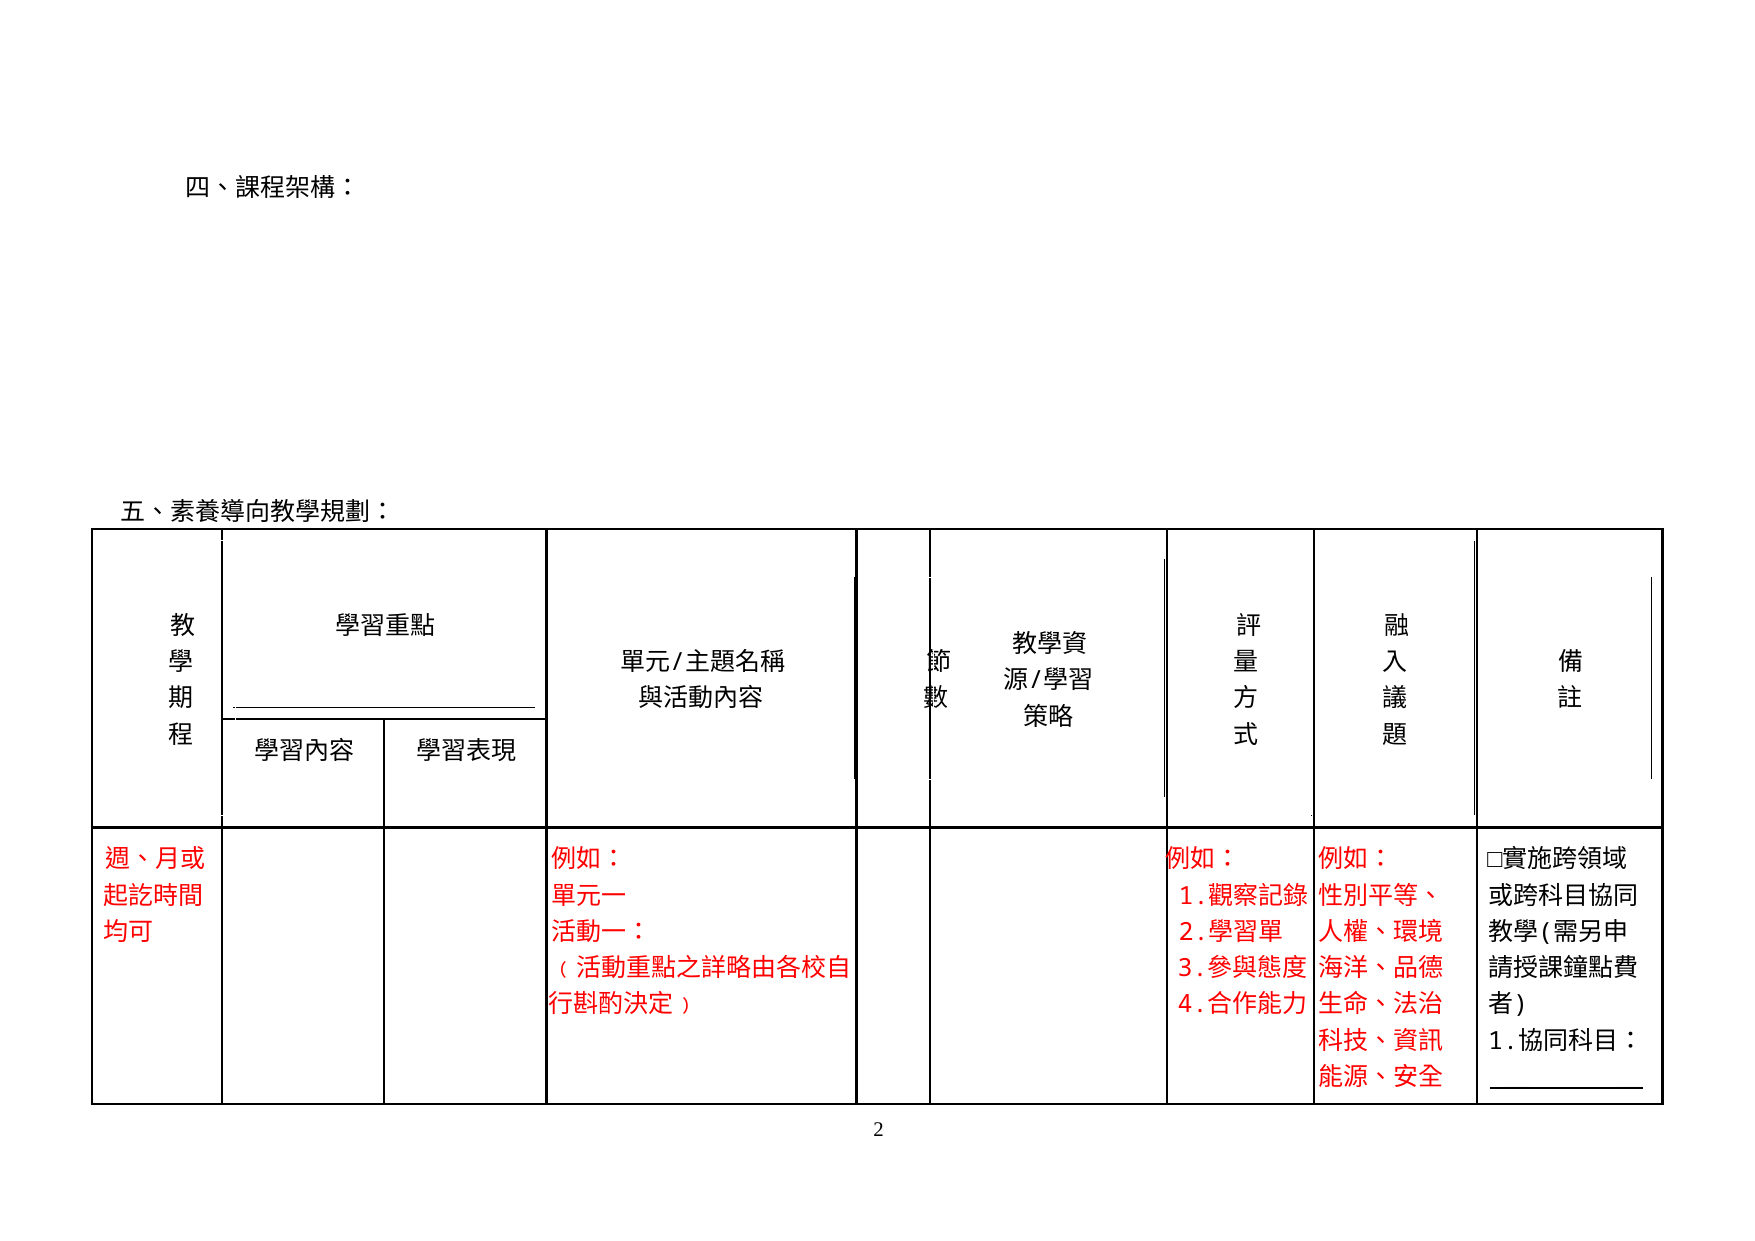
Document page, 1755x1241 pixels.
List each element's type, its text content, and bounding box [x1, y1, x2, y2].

table_header 節數 [858, 578, 929, 826]
table_cell [385, 829, 545, 1103]
table_header 評量方式 [1168, 530, 1313, 826]
table_cell 學習內容 [223, 720, 383, 826]
table_header 融入議題 [1315, 530, 1476, 826]
table_cell 例如： 1.觀察記錄 2.學習單 3.參與態度 4.合作能力 [1168, 829, 1313, 1103]
table_header 教學期程 [93, 530, 221, 826]
table_cell [223, 829, 383, 1103]
table_cell [931, 829, 1166, 1103]
table_header 學習重點 [223, 530, 545, 718]
table_header 備註 [1478, 530, 1661, 826]
table_cell 週、月或起訖時間均可 [93, 829, 221, 1103]
table_cell 學習表現 [385, 720, 545, 826]
table_cell □實施跨領域或跨科目協同教學(需另申請授課鐘點費者) 1.協同科目： ＿ ＿ [1478, 829, 1661, 1103]
text 五、素養導向教學規劃： [118, 492, 1636, 528]
table_header 節數 [860, 578, 929, 779]
table_cell 例如： 單元一 活動一： ﹙活動重點之詳略由各校自行斟酌決定﹚ [548, 829, 855, 1103]
text 四、課程架構： [119, 102, 1635, 268]
table_cell [858, 829, 929, 1103]
table_cell 例如： 性別平等、 人權、環境 海洋、品德 生命、法治 科技、資訊 能源、安全 [1315, 829, 1476, 1103]
table_header 單元/主題名稱與活動內容 [548, 578, 855, 826]
table_header 節數 [858, 530, 929, 577]
table_header [548, 530, 855, 577]
table_header 教學資源/學習策略 [931, 530, 1166, 826]
